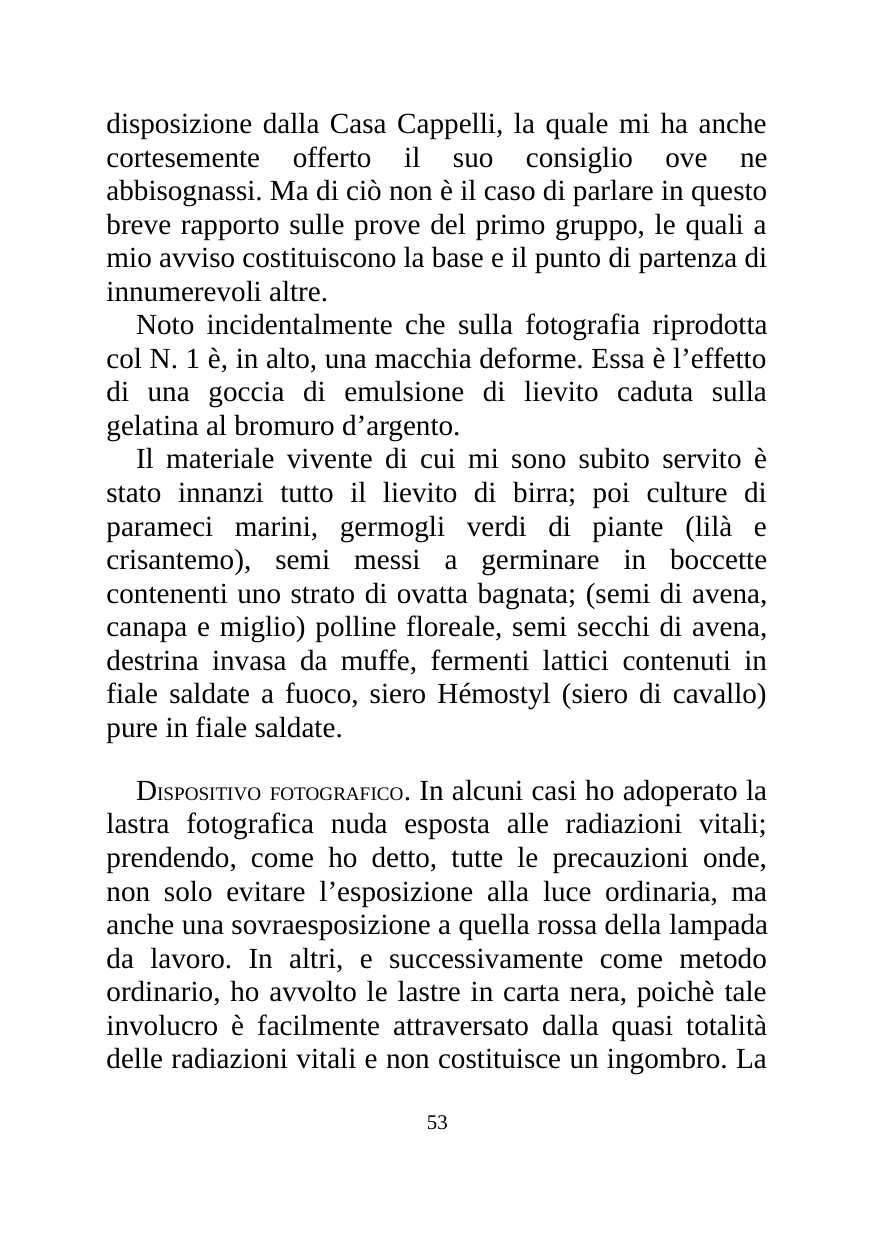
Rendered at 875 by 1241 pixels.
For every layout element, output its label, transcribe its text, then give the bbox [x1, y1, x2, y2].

text Dispositivo fotografico. In alcuni casi ho adoperato la lastra fotografica nuda esposta alle radiazioni vitali; prendendo, come ho detto, tutte le precauzioni onde, non solo evitare l’esposizione alla luce ordinaria, ma anche una sovraesposizione a quella rossa della lampada da lavoro. In altri, e successivamente come metodo ordinario, ho avvolto le lastre in carta nera, poichè tale involucro è facilmente attraversato dalla quasi totalità delle radiazioni vitali e non costituisce un ingombro. La [106, 773, 768, 1075]
text Noto incidentalmente che sulla fotografia riprodotta col N. 1 è, in alto, una macchia deforme. Essa è l’effetto di una goccia di emulsione di lievito caduta sulla gelatina al bromuro d’argento. [106, 307, 768, 442]
text disposizione dalla Casa Cappelli, la quale mi ha anche cortesemente offerto il suo consiglio ove ne abbisognassi. Ma di ciò non è il caso di parlare in questo breve rapporto sulle prove del primo gruppo, le quali a mio avviso costituiscono la base e il punto di partenza di innumerevoli altre. [106, 106, 768, 307]
text Il materiale vivente di cui mi sono subito servito è stato innanzi tutto il lievito di birra; poi culture di parameci marini, germogli verdi di piante (lilà e crisantemo), semi messi a germinare in boccette contenenti uno strato di ovatta bagnata; (semi di avena, canapa e miglio) polline floreale, semi secchi di avena, destrina invasa da muffe, fermenti lattici contenuti in fiale saldate a fuoco, siero Hémostyl (siero di cavallo) pure in fiale saldate. [106, 442, 768, 743]
